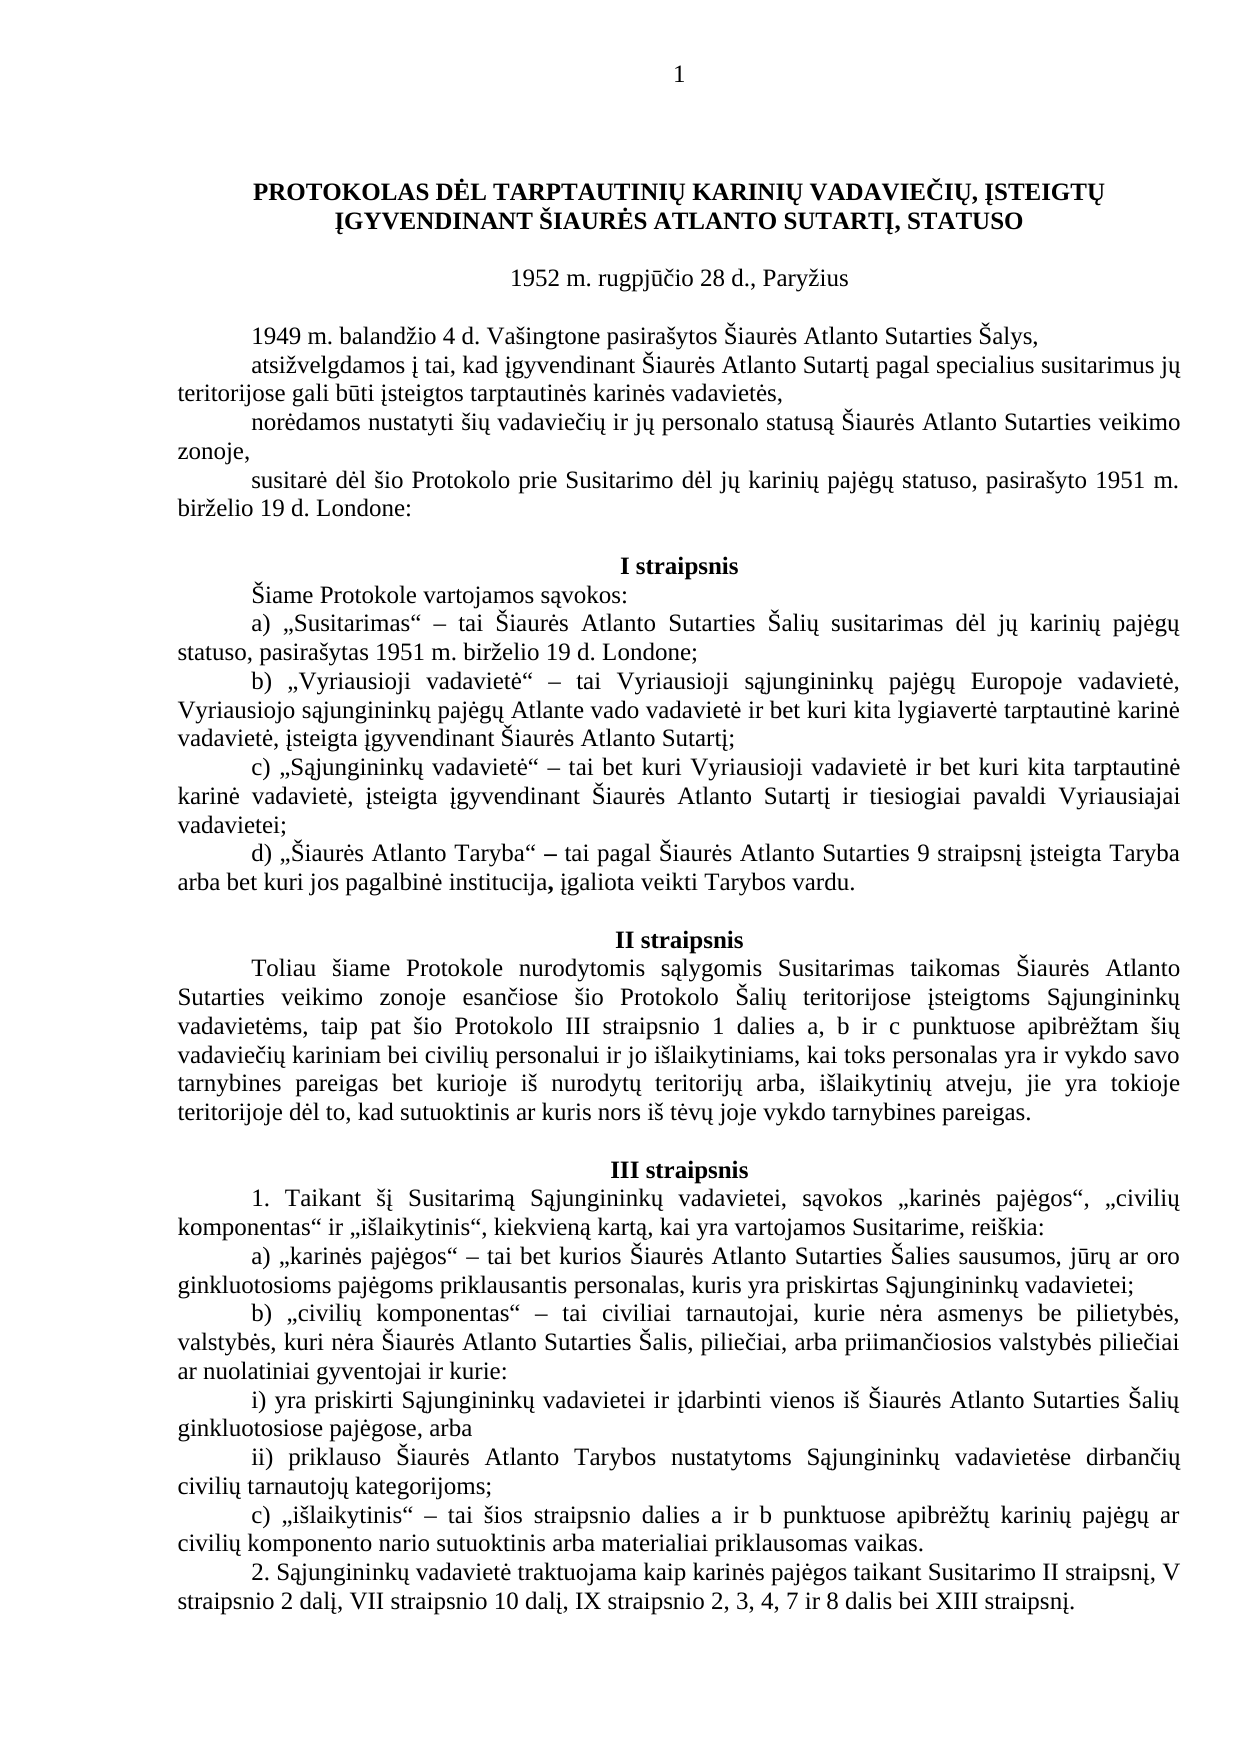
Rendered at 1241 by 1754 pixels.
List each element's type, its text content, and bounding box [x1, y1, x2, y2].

text norėdamos nustatyti šių vadaviečių ir jų personalo statusą Šiaurės Atlanto Sutarties veikimo zonoje, [177, 407, 1181, 465]
text atsižvelgdamos į tai, kad įgyvendinant Šiaurės Atlanto Sutartį pagal specialius susitarimus jų teritorijose gali būti įsteigtos tarptautinės karinės vadavietės, [177, 350, 1181, 407]
text 1952 m. rugpjūčio 28 d., Paryžius [177, 263, 1181, 292]
text b) „civilių komponentas“ – tai civiliai tarnautojai, kurie nėra asmenys be pilietybės, valstybės, kuri nėra Šiaurės Atlanto Sutarties Šalis, piliečiai, arba priimančiosios valstybės piliečiai ar nuolatiniai gyventojai ir kurie: [177, 1298, 1181, 1385]
text b) „Vyriausioji vadavietė“ – tai Vyriausioji sąjungininkų pajėgų Europoje vadavietė, Vyriausiojo sąjungininkų pajėgų Atlante vado vadavietė ir bet kuri kita lygiavertė tarptautinė karinė vadavietė, įsteigta įgyvendinant Šiaurės Atlanto Sutartį; [177, 666, 1181, 752]
text 2. Sąjungininkų vadavietė traktuojama kaip karinės pajėgos taikant Susitarimo II straipsnį, V straipsnio 2 dalį, VII straipsnio 10 dalį, IX straipsnio 2, 3, 4, 7 ir 8 dalis bei XIII straipsnį. [177, 1557, 1181, 1615]
text d) „Šiaurės Atlanto Taryba“ – tai pagal Šiaurės Atlanto Sutarties 9 straipsnį įsteigta Taryba arba bet kuri jos pagalbinė institucija, įgaliota veikti Tarybos vardu. [177, 838, 1181, 896]
text c) „Sąjungininkų vadavietė“ – tai bet kuri Vyriausioji vadavietė ir bet kuri kita tarptautinė karinė vadavietė, įsteigta įgyvendinant Šiaurės Atlanto Sutartį ir tiesiogiai pavaldi Vyriausiajai vadavietei; [177, 752, 1181, 838]
text a) „karinės pajėgos“ – tai bet kurios Šiaurės Atlanto Sutarties Šalies sausumos, jūrų ar oro ginkluotosioms pajėgoms priklausantis personalas, kuris yra priskirtas Sąjungininkų vadavietei; [177, 1241, 1181, 1298]
text ii) priklauso Šiaurės Atlanto Tarybos nustatytoms Sąjungininkų vadavietėse dirbančių civilių tarnautojų kategorijoms; [177, 1442, 1181, 1500]
text a) „Susitarimas“ – tai Šiaurės Atlanto Sutarties Šalių susitarimas dėl jų karinių pajėgų statuso, pasirašytas 1951 m. birželio 19 d. Londone; [177, 608, 1181, 666]
text 1. Taikant šį Susitarimą Sąjungininkų vadavietei, sąvokos „karinės pajėgos“, „civilių komponentas“ ir „išlaikytinis“, kiekvieną kartą, kai yra vartojamos Susitarime, reiškia: [177, 1183, 1181, 1241]
text i) yra priskirti Sąjungininkų vadavietei ir įdarbinti vienos iš Šiaurės Atlanto Sutarties Šalių ginkluotosiose pajėgose, arba [177, 1385, 1181, 1442]
text PROTOKOLAS DĖL TARPTAUTINIŲ KARINIŲ VADAVIEČIŲ, ĮSTEIGTŲ ĮGYVENDINANT ŠIAURĖS ATLANTO SUTARTĮ, STATUSO [177, 177, 1181, 235]
text III straipsnis [177, 1155, 1181, 1183]
text Šiame Protokole vartojamos sąvokos: [177, 580, 1181, 608]
text c) „išlaikytinis“ – tai šios straipsnio dalies a ir b punktuose apibrėžtų karinių pajėgų ar civilių komponento nario sutuoktinis arba materialiai priklausomas vaikas. [177, 1500, 1181, 1557]
text Toliau šiame Protokole nurodytomis sąlygomis Susitarimas taikomas Šiaurės Atlanto Sutarties veikimo zonoje esančiose šio Protokolo Šalių teritorijose įsteigtoms Sąjungininkų vadavietėms, taip pat šio Protokolo III straipsnio 1 dalies a, b ir c punktuose apibrėžtam šių vadaviečių kariniam bei civilių personalui ir jo išlaikytiniams, kai toks personalas yra ir vykdo savo tarnybines pareigas bet kurioje iš nurodytų teritorijų arba, išlaikytinių atveju, jie yra tokioje teritorijoje dėl to, kad sutuoktinis ar kuris nors iš tėvų joje vykdo tarnybines pareigas. [177, 953, 1181, 1126]
text I straipsnis [177, 551, 1181, 580]
text II straipsnis [177, 925, 1181, 953]
text 1949 m. balandžio 4 d. Vašingtone pasirašytos Šiaurės Atlanto Sutarties Šalys, [177, 321, 1181, 350]
text susitarė dėl šio Protokolo prie Susitarimo dėl jų karinių pajėgų statuso, pasirašyto 1951 m. birželio 19 d. Londone: [177, 465, 1181, 522]
